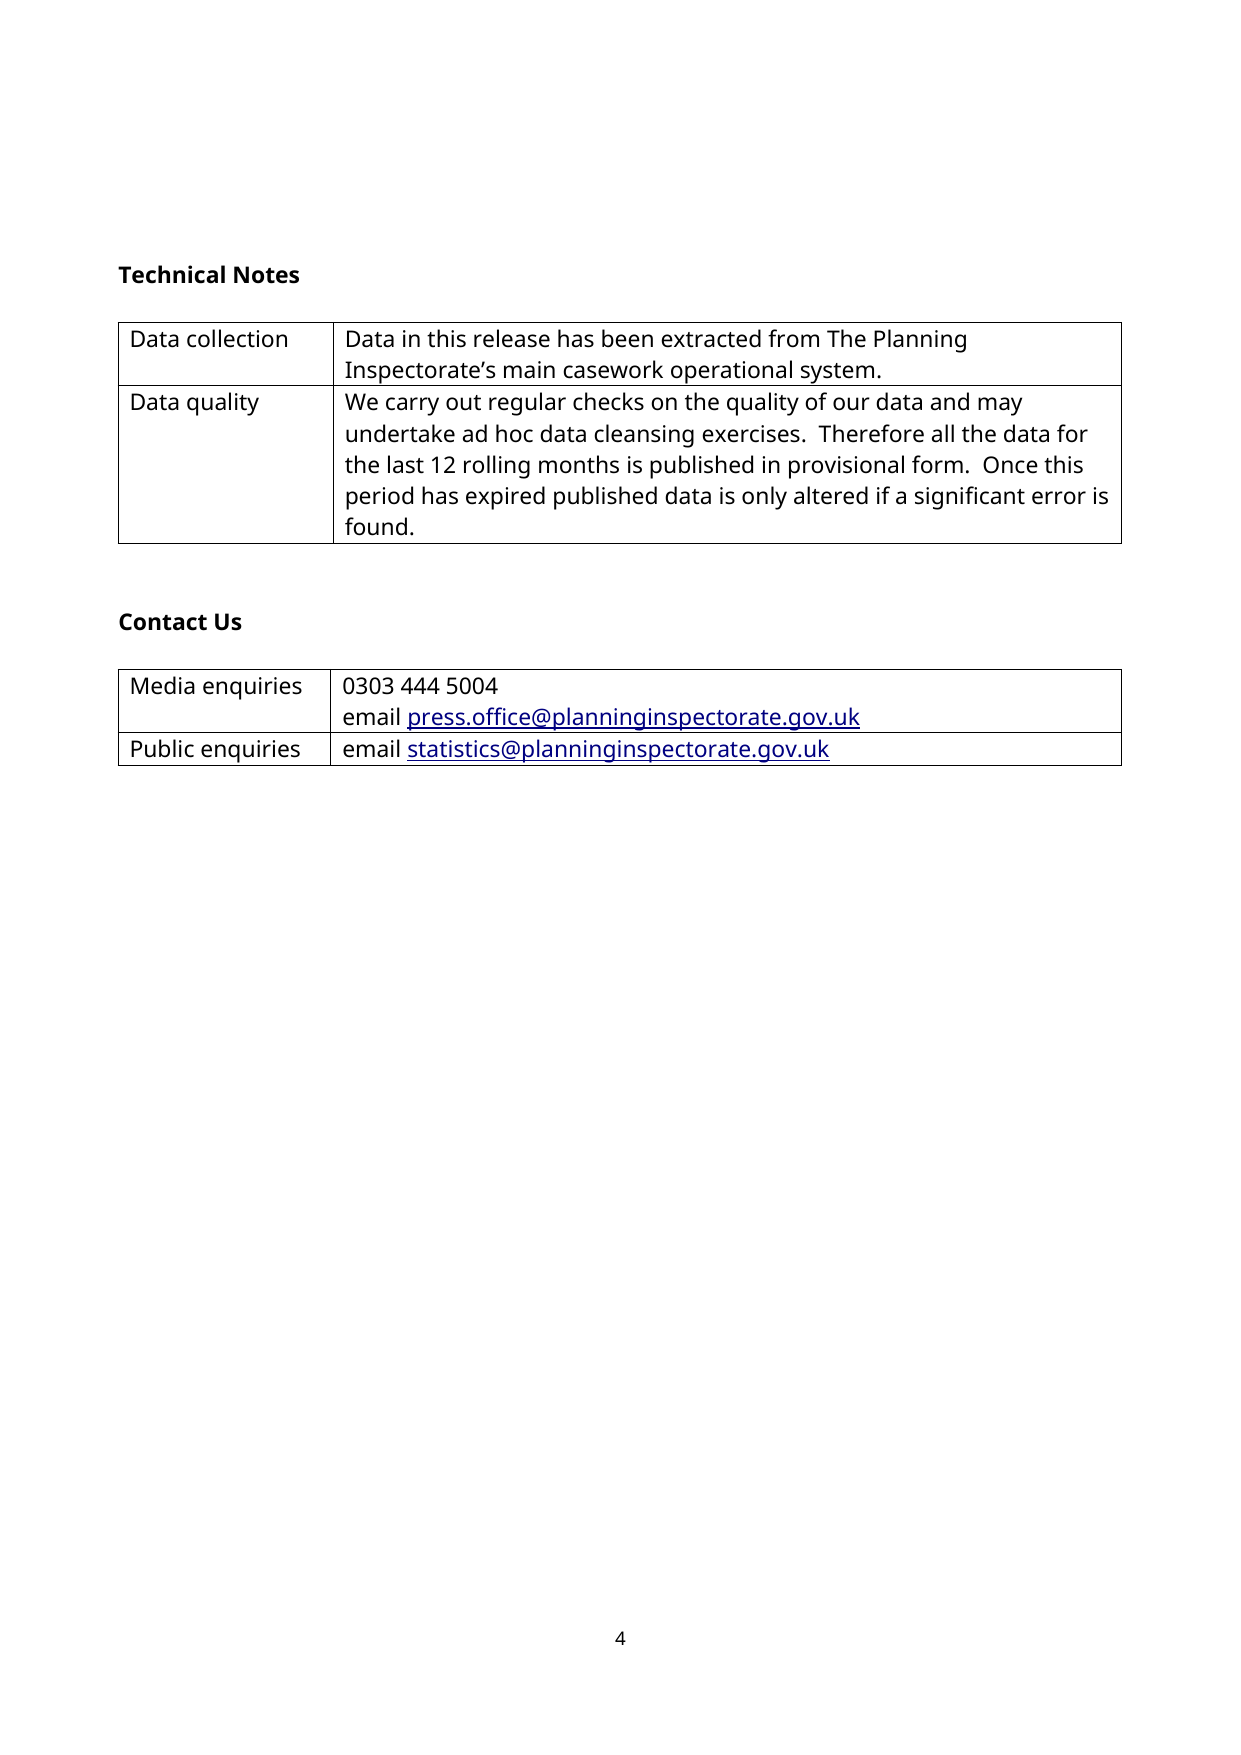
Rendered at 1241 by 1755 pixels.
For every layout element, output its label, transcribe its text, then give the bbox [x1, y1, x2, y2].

table_header Data collection [119, 323, 333, 385]
table_cell email statistics@planninginspectorate.gov.uk [331, 733, 1121, 764]
table_cell We carry out regular checks on the quality of our data and may undertake ad hoc data cleansing exercises. Therefore all the data for the last 12 rolling months is published in provisional form. Once this period has expired published data is only altered if a significant error is found. [334, 386, 1121, 543]
table_header Media enquiries [119, 670, 330, 732]
table_header 0303 444 5004 email press.office@planninginspectorate.gov.uk [331, 670, 1121, 732]
table_header Data in this release has been extracted from The Planning Inspectorate’s main casework operational system. [334, 323, 1121, 385]
text Technical Notes [118, 259, 1122, 291]
table_cell Data quality [119, 386, 333, 543]
table_cell Public enquiries [119, 733, 330, 764]
text Contact Us [118, 606, 1122, 637]
